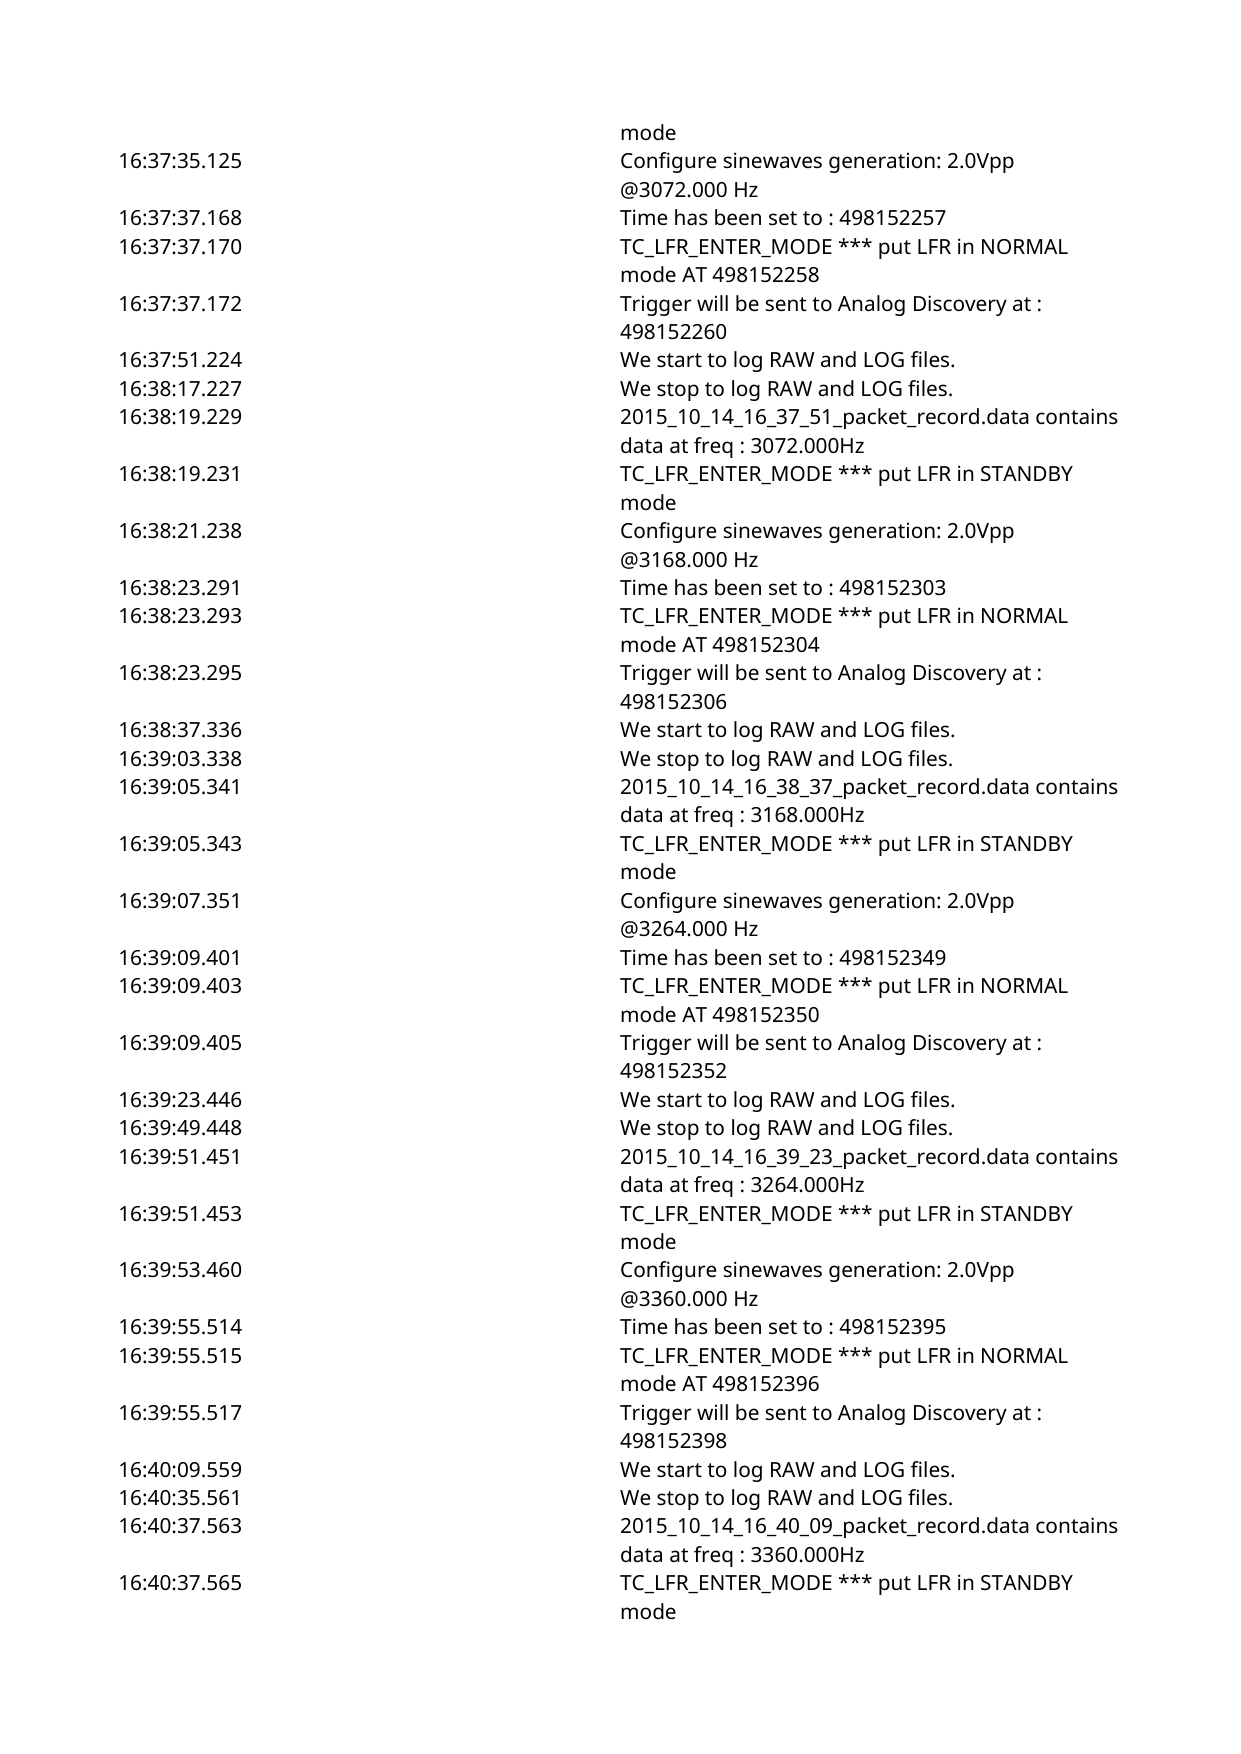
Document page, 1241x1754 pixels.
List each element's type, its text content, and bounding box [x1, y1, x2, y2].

table_cell mode [620, 118, 1122, 147]
table_cell 16:38:23.291 [118, 573, 620, 602]
table_cell 16:39:09.403 [118, 971, 620, 1028]
table_cell 16:38:21.238 [118, 516, 620, 573]
table_cell 2015_10_14_16_40_09_packet_record.data contains data at freq : 3360.000Hz [620, 1512, 1122, 1568]
table_cell 16:39:51.451 [118, 1142, 620, 1199]
table_cell TC_LFR_ENTER_MODE *** put LFR in NORMAL mode AT 498152350 [620, 971, 1122, 1028]
table_cell 16:39:51.453 [118, 1199, 620, 1256]
table_cell TC_LFR_ENTER_MODE *** put LFR in STANDBY mode [620, 1569, 1122, 1625]
table_cell 16:39:09.401 [118, 943, 620, 971]
table_cell 16:38:23.293 [118, 602, 620, 658]
table_cell Time has been set to : 498152303 [620, 573, 1122, 602]
table_cell 16:38:17.227 [118, 374, 620, 402]
table_cell Configure sinewaves generation: 2.0Vpp @3264.000 Hz [620, 886, 1122, 943]
table_cell 16:40:37.563 [118, 1512, 620, 1568]
table_cell 16:37:37.168 [118, 204, 620, 232]
table_cell 16:39:55.515 [118, 1341, 620, 1398]
table_cell 16:38:37.336 [118, 715, 620, 744]
table_cell 16:38:23.295 [118, 659, 620, 715]
table_cell 16:39:05.341 [118, 772, 620, 829]
table_cell TC_LFR_ENTER_MODE *** put LFR in NORMAL mode AT 498152304 [620, 602, 1122, 658]
table_cell 16:39:49.448 [118, 1114, 620, 1142]
table_cell 2015_10_14_16_38_37_packet_record.data contains data at freq : 3168.000Hz [620, 772, 1122, 829]
table_cell We stop to log RAW and LOG files. [620, 744, 1122, 772]
table_cell Trigger will be sent to Analog Discovery at : 498152260 [620, 289, 1122, 346]
table_cell Trigger will be sent to Analog Discovery at : 498152352 [620, 1028, 1122, 1085]
table_cell 16:39:07.351 [118, 886, 620, 943]
table_cell TC_LFR_ENTER_MODE *** put LFR in NORMAL mode AT 498152396 [620, 1341, 1122, 1398]
table_cell 16:37:37.172 [118, 289, 620, 346]
table_cell Time has been set to : 498152257 [620, 204, 1122, 232]
table_cell 16:39:53.460 [118, 1256, 620, 1312]
table_cell Time has been set to : 498152395 [620, 1313, 1122, 1341]
table_cell 16:40:09.559 [118, 1455, 620, 1483]
table_cell We start to log RAW and LOG files. [620, 1085, 1122, 1113]
table_cell We stop to log RAW and LOG files. [620, 1483, 1122, 1512]
table_cell TC_LFR_ENTER_MODE *** put LFR in NORMAL mode AT 498152258 [620, 232, 1122, 289]
table_cell 16:39:09.405 [118, 1028, 620, 1085]
table_cell 16:39:05.343 [118, 829, 620, 886]
table_cell 16:37:37.170 [118, 232, 620, 289]
table_cell 16:39:55.514 [118, 1313, 620, 1341]
table_cell We start to log RAW and LOG files. [620, 715, 1122, 744]
table_cell 16:37:35.125 [118, 147, 620, 203]
table_cell Configure sinewaves generation: 2.0Vpp @3168.000 Hz [620, 516, 1122, 573]
table_cell TC_LFR_ENTER_MODE *** put LFR in STANDBY mode [620, 829, 1122, 886]
table_cell Configure sinewaves generation: 2.0Vpp @3072.000 Hz [620, 147, 1122, 203]
table_cell Trigger will be sent to Analog Discovery at : 498152306 [620, 659, 1122, 715]
table_cell 16:39:03.338 [118, 744, 620, 772]
table_cell Trigger will be sent to Analog Discovery at : 498152398 [620, 1398, 1122, 1455]
table_cell TC_LFR_ENTER_MODE *** put LFR in STANDBY mode [620, 1199, 1122, 1256]
table_cell [118, 118, 620, 147]
table_cell 16:39:23.446 [118, 1085, 620, 1113]
table_cell Configure sinewaves generation: 2.0Vpp @3360.000 Hz [620, 1256, 1122, 1312]
table_cell 16:40:37.565 [118, 1569, 620, 1625]
table_cell We start to log RAW and LOG files. [620, 346, 1122, 374]
table_cell 2015_10_14_16_39_23_packet_record.data contains data at freq : 3264.000Hz [620, 1142, 1122, 1199]
table_cell We stop to log RAW and LOG files. [620, 1114, 1122, 1142]
table_cell TC_LFR_ENTER_MODE *** put LFR in STANDBY mode [620, 459, 1122, 516]
table_cell Time has been set to : 498152349 [620, 943, 1122, 971]
table_cell 16:38:19.229 [118, 403, 620, 459]
table_cell 16:40:35.561 [118, 1483, 620, 1512]
table_cell We start to log RAW and LOG files. [620, 1455, 1122, 1483]
table_cell We stop to log RAW and LOG files. [620, 374, 1122, 402]
table_cell 16:37:51.224 [118, 346, 620, 374]
table_cell 16:38:19.231 [118, 459, 620, 516]
table_cell 2015_10_14_16_37_51_packet_record.data contains data at freq : 3072.000Hz [620, 403, 1122, 459]
table_cell 16:39:55.517 [118, 1398, 620, 1455]
